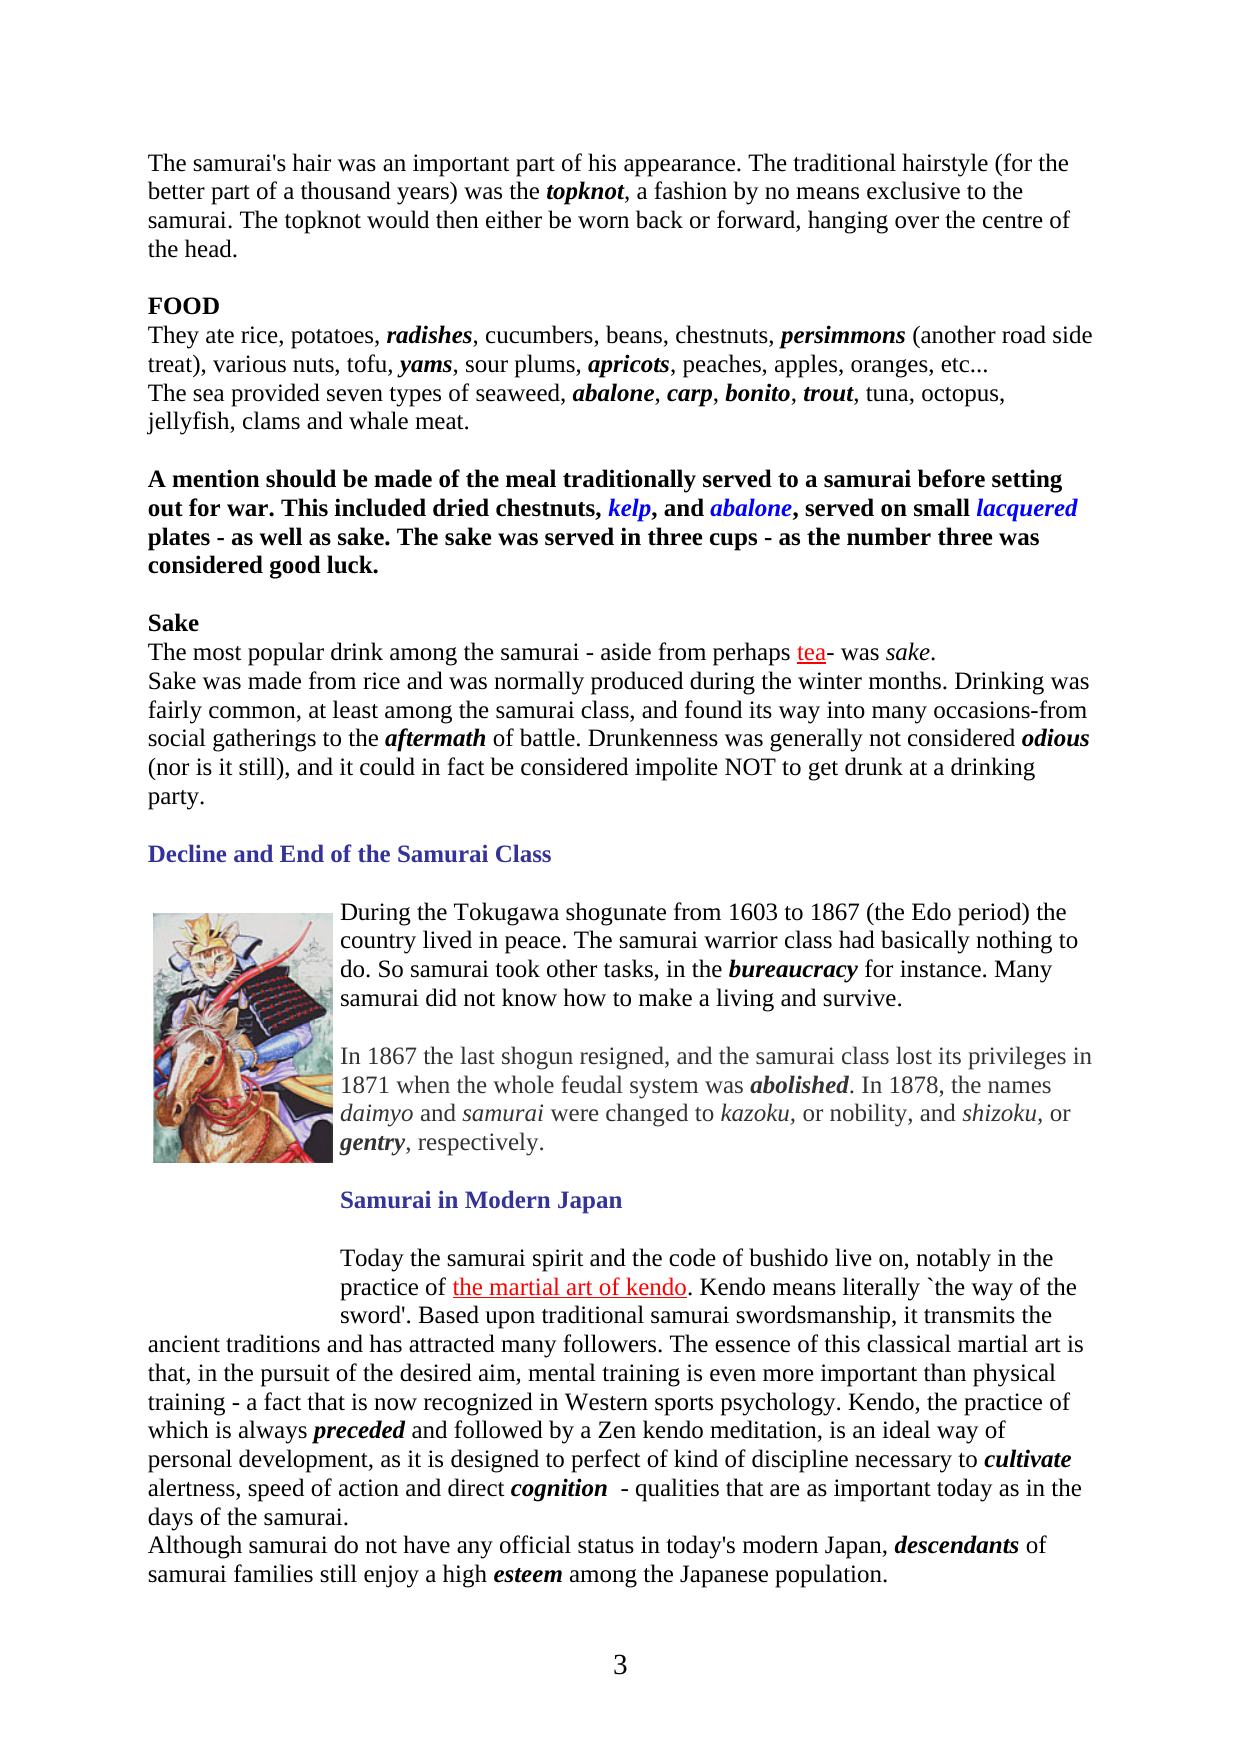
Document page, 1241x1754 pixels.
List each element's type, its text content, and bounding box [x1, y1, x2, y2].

text Although samurai do not have any official status in today's modern Japan, descendants of samurai families still enjoy a high esteem among the Japanese population. [148, 1531, 1093, 1588]
subtitle Samurai in Modern Japan [340, 1185, 1093, 1214]
text Today the samurai spirit and the code of bushido live on, notably in the practice of the martial art of kendo. Kendo means literally `the way of the sword'. Based upon traditional samurai swordsmanship, it transmits the ancient traditions and has attracted many followers. The essence of this classical martial art is that, in the pursuit of the desired aim, mental training is even more important than physical training - a fact that is now recognized in Western sports psychology. Kendo, the practice of which is always preceded and followed by a Zen kendo meditation, is an ideal way of personal development, as it is designed to perfect of kind of discipline necessary to cultivate alertness, speed of action and direct cognition - qualities that are as important today as in the days of the samurai. [148, 1243, 1093, 1531]
text The sea provided seven types of seaweed, abalone, carp, bonito, trout, tuna, octopus, jellyfish, clams and whale meat. [148, 378, 1093, 435]
table_header [146, 897, 340, 1196]
picture [153, 913, 333, 1163]
text During the Tokugawa shogunate from 1603 to 1867 (the Edo period) the country lived in peace. The samurai warrior class had basically nothing to do. So samurai took other tasks, in the bureaucracy for instance. Many samurai did not know how to make a living and survive. [340, 897, 1093, 1012]
text The samurai's hair was an important part of his appearance. The traditional hairstyle (for the better part of a thousand years) was the topknot, a fashion by no means exclusive to the samurai. The topknot would then either be worn back or forward, hanging over the centre of the head. [148, 148, 1093, 263]
text A mention should be made of the meal traditionally served to a samurai before setting out for war. This included dried chestnuts, kelp, and abalone, served on small lacquered plates - as well as sake. The sake was served in three cups - as the number three was considered good luck. [148, 464, 1093, 579]
text FOOD [148, 291, 1093, 320]
subtitle Decline and End of the Samurai Class [148, 839, 1093, 868]
table_cell [146, 1196, 340, 1254]
text They ate rice, potatoes, radishes, cucumbers, beans, chestnuts, persimmons (another road side treat), various nuts, tofu, yams, sour plums, apricots, peaches, apples, oranges, etc... [148, 320, 1093, 378]
text Sake The most popular drink among the samurai - aside from perhaps tea- was sake. Sake was made from rice and was normally produced during the winter months. Drinking was fairly common, at least among the samurai class, and found its way into many occasions-from social gatherings to the aftermath of battle. Drunkenness was generally not considered odious (nor is it still), and it could in fact be considered impolite NOT to get drunk at a drinking party. [148, 608, 1093, 810]
text In 1867 the last shogun resigned, and the samurai class lost its privileges in 1871 when the whole feudal system was abolished. In 1878, the names daimyo and samurai were changed to kazoku, or nobility, and shizoku, or gentry, respectively. [340, 1041, 1093, 1156]
table_cell [146, 1254, 340, 1317]
